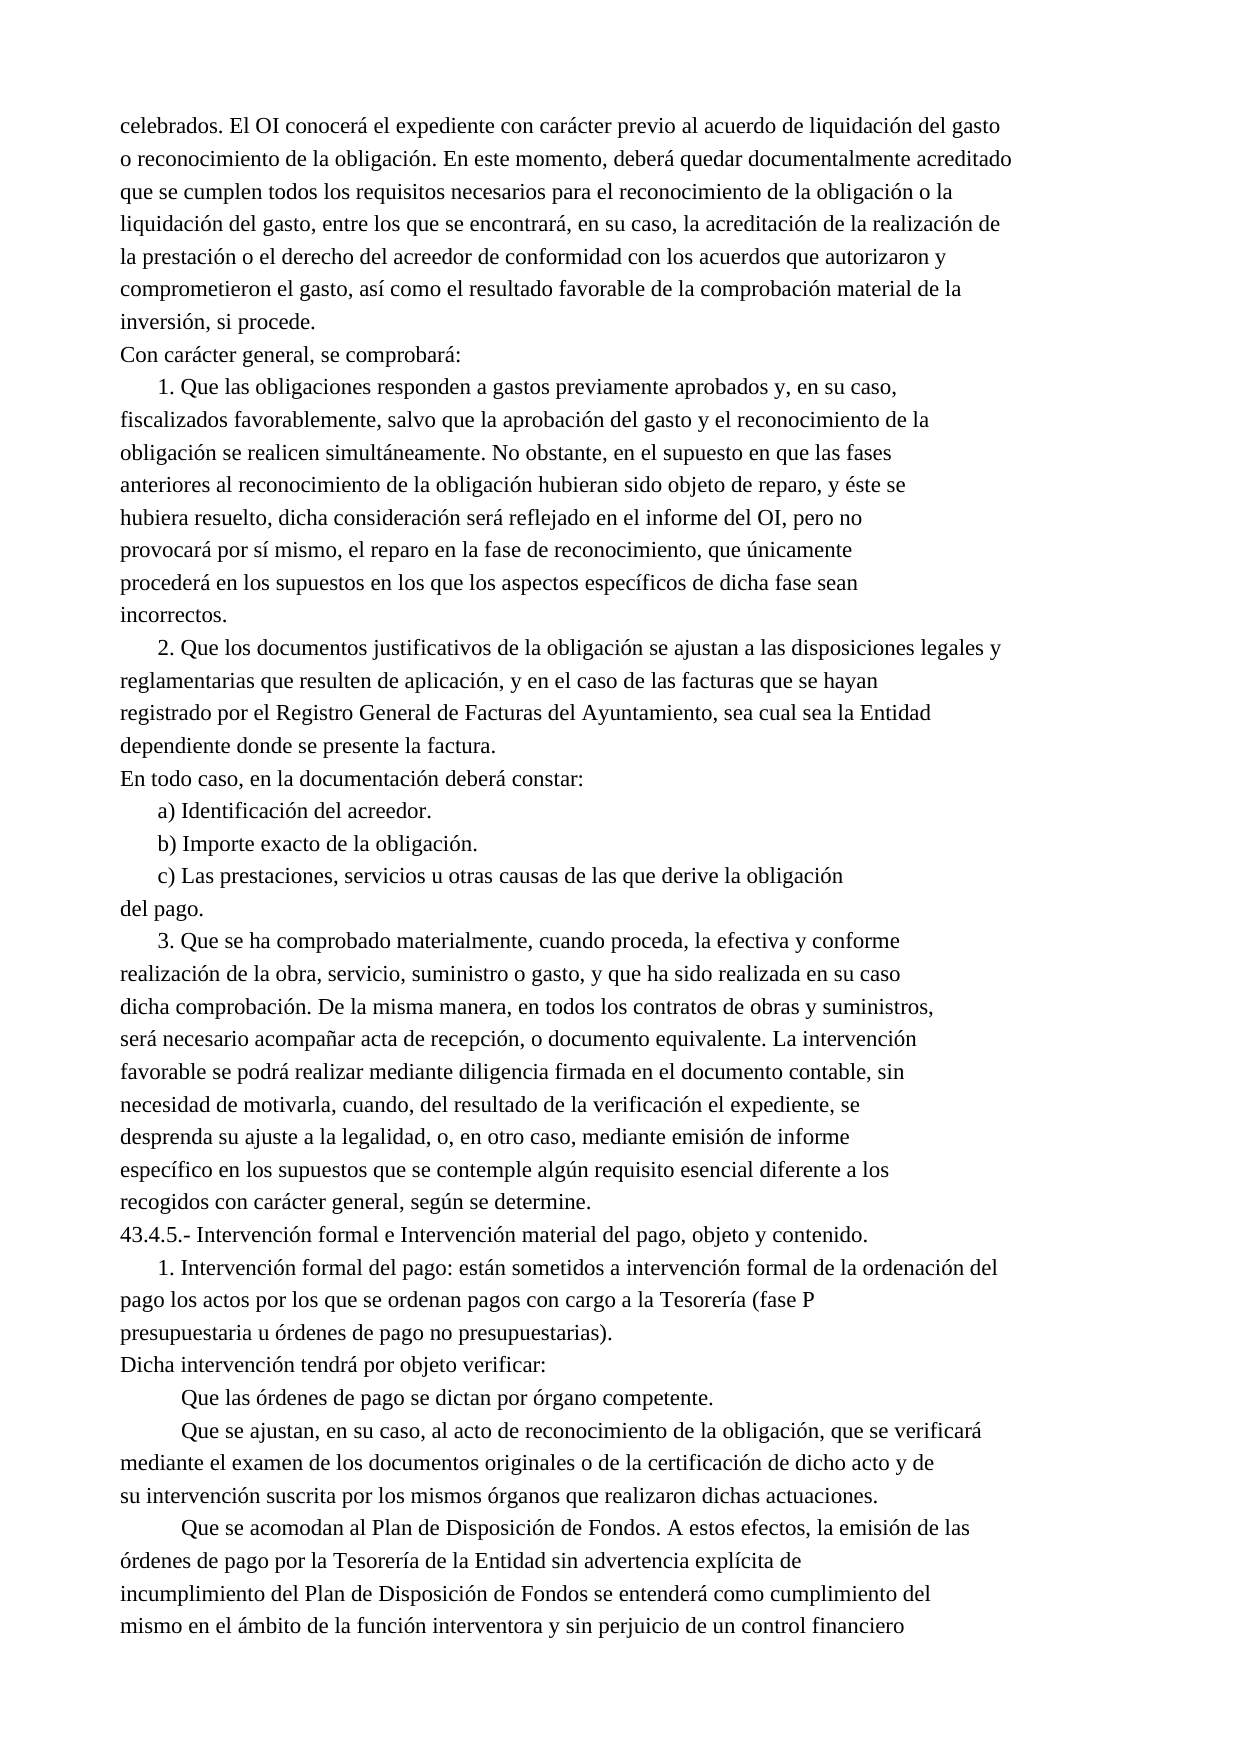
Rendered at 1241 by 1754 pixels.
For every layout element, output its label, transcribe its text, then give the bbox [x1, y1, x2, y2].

text provocará por sí mismo, el reparo en la fase de reconocimiento, que únicamente [120, 536, 1120, 563]
text será necesario acompañar acta de recepción, o documento equivalente. La intervención [120, 1025, 1120, 1052]
text recogidos con carácter general, según se determine. [120, 1188, 1120, 1215]
text b) Importe exacto de la obligación. [157, 830, 1120, 856]
text órdenes de pago por la Tesorería de la Entidad sin advertencia explícita de [120, 1547, 1120, 1573]
text incorrectos. [120, 602, 1120, 628]
text 1. Intervención formal del pago: están sometidos a intervención formal de la ordenación del [157, 1254, 1120, 1280]
text  Que las órdenes de pago se dictan por órgano competente. [157, 1384, 1120, 1410]
text dicha comprobación. De la misma manera, en todos los contratos de obras y suministros, [120, 993, 1120, 1019]
text hubiera resuelto, dicha consideración será reflejado en el informe del OI, pero no [120, 504, 1120, 530]
text realización de la obra, servicio, suministro o gasto, y que ha sido realizada en su caso [120, 960, 1120, 987]
text dependiente donde se presente la factura. [120, 732, 1120, 758]
text presupuestaria u órdenes de pago no presupuestarias). [120, 1319, 1120, 1345]
text Con carácter general, se comprobará: [120, 341, 1120, 367]
text reglamentarias que resulten de aplicación, y en el caso de las facturas que se hayan [120, 667, 1120, 693]
text mediante el examen de los documentos originales o de la certificación de dicho acto y de [120, 1449, 1120, 1476]
text liquidación del gasto, entre los que se encontrará, en su caso, la acreditación de la realización de [120, 210, 1120, 237]
text inversión, si procede. [120, 308, 1120, 334]
text pago los actos por los que se ordenan pagos con cargo a la Tesorería (fase P [120, 1286, 1120, 1313]
text mismo en el ámbito de la función interventora y sin perjuicio de un control financiero [120, 1612, 1120, 1639]
text necesidad de motivarla, cuando, del resultado de la verificación el expediente, se [120, 1091, 1120, 1117]
text favorable se podrá realizar mediante diligencia firmada en el documento contable, sin [120, 1058, 1120, 1084]
text desprenda su ajuste a la legalidad, o, en otro caso, mediante emisión de informe [120, 1123, 1120, 1149]
text En todo caso, en la documentación deberá constar: [120, 764, 1120, 791]
text que se cumplen todos los requisitos necesarios para el reconocimiento de la obligación o la [120, 178, 1120, 204]
text  Que se acomodan al Plan de Disposición de Fondos. A estos efectos, la emisión de las [157, 1514, 1120, 1541]
text anteriores al reconocimiento de la obligación hubieran sido objeto de reparo, y éste se [120, 471, 1120, 497]
text Dicha intervención tendrá por objeto verificar: [120, 1351, 1120, 1378]
text registrado por el Registro General de Facturas del Ayuntamiento, sea cual sea la Entidad [120, 699, 1120, 726]
text fiscalizados favorablemente, salvo que la aprobación del gasto y el reconocimiento de la [120, 406, 1120, 432]
text incumplimiento del Plan de Disposición de Fondos se entenderá como cumplimiento del [120, 1580, 1120, 1606]
text comprometieron el gasto, así como el resultado favorable de la comprobación material de la [120, 276, 1120, 302]
text a) Identificación del acreedor. [157, 797, 1120, 823]
text procederá en los supuestos en los que los aspectos específicos de dicha fase sean [120, 569, 1120, 595]
text 1. Que las obligaciones responden a gastos previamente aprobados y, en su caso, [157, 373, 1120, 400]
text  Que se ajustan, en su caso, al acto de reconocimiento de la obligación, que se verificará [157, 1417, 1120, 1443]
text celebrados. El OI conocerá el expediente con carácter previo al acuerdo de liquidación del gasto [120, 112, 1120, 139]
text c) Las prestaciones, servicios u otras causas de las que derive la obligación [157, 862, 1120, 889]
text 3. Que se ha comprobado materialmente, cuando proceda, la efectiva y conforme [157, 928, 1120, 954]
text 43.4.5.- Intervención formal e Intervención material del pago, objeto y contenido. [120, 1221, 1120, 1247]
text 2. Que los documentos justificativos de la obligación se ajustan a las disposiciones legales y [157, 634, 1120, 661]
text obligación se realicen simultáneamente. No obstante, en el supuesto en que las fases [120, 438, 1120, 465]
text la prestación o el derecho del acreedor de conformidad con los acuerdos que autorizaron y [120, 243, 1120, 269]
text su intervención suscrita por los mismos órganos que realizaron dichas actuaciones. [120, 1482, 1120, 1508]
text del pago. [120, 895, 1120, 921]
text específico en los supuestos que se contemple algún requisito esencial diferente a los [120, 1156, 1120, 1182]
text o reconocimiento de la obligación. En este momento, deberá quedar documentalmente acreditado [120, 145, 1120, 171]
